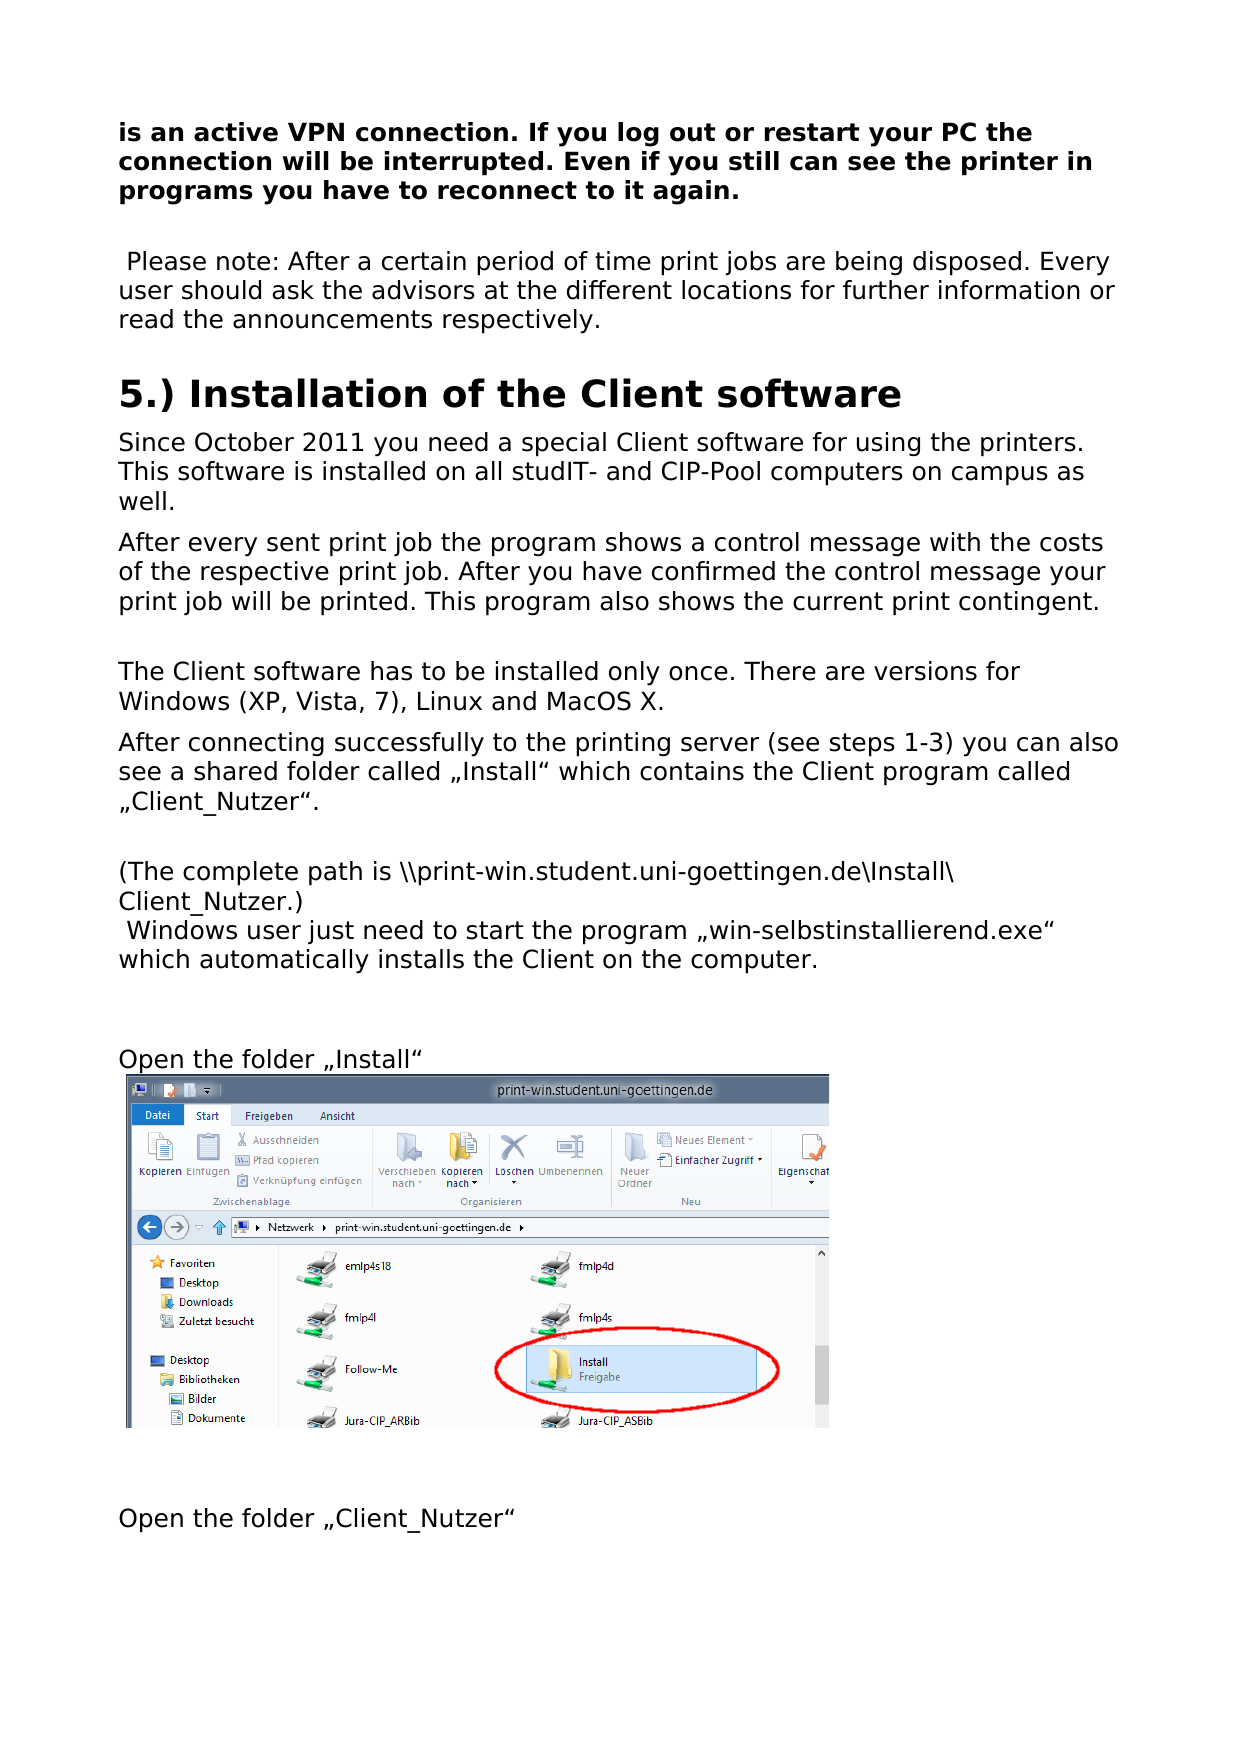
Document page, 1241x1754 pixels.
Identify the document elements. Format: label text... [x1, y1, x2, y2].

text Open the folder „Client_Nutzer“ [118, 1504, 1122, 1563]
text After connecting successfully to the printing server (see steps 1-3) you can also see a shared folder called „Install“ which contains the Client program called „Client_Nutzer“. [118, 728, 1122, 845]
text Please note: After a certain period of time print jobs are being disposed. Every user should ask the advisors at the different locations for further information or read the announcements respectively. [118, 218, 1122, 335]
text is an active VPN connection. If you log out or restart your PC the connection will be interrupted. Even if you still can see the printer in programs you have to reconnect to it again. [118, 118, 1122, 206]
text Since October 2011 you need a special Client software for using the printers. This software is installed on all studIT- and CIP-Pool computers on campus as well. [118, 428, 1122, 516]
text Open the folder „Install“ [118, 1045, 1122, 1492]
text (The complete path is \\print-win.student.uni-goettingen.de\Install\Client_Nutzer.) Windows user just need to start the program „win-selbstinstallierend.exe“ which automatically installs the Client on the computer. [118, 858, 1122, 1033]
subtitle 5.) Installation of the Client software [118, 372, 1122, 416]
text The Client software has to be installed only once. There are versions for Windows (XP, Vista, 7), Linux and MacOS X. [118, 658, 1122, 716]
text After every sent print job the program shows a control message with the costs of the respective print job. After you have confirmed the control message your print job will be printed. This program also shows the current print contingent. [118, 528, 1122, 645]
picture [126, 1074, 830, 1428]
